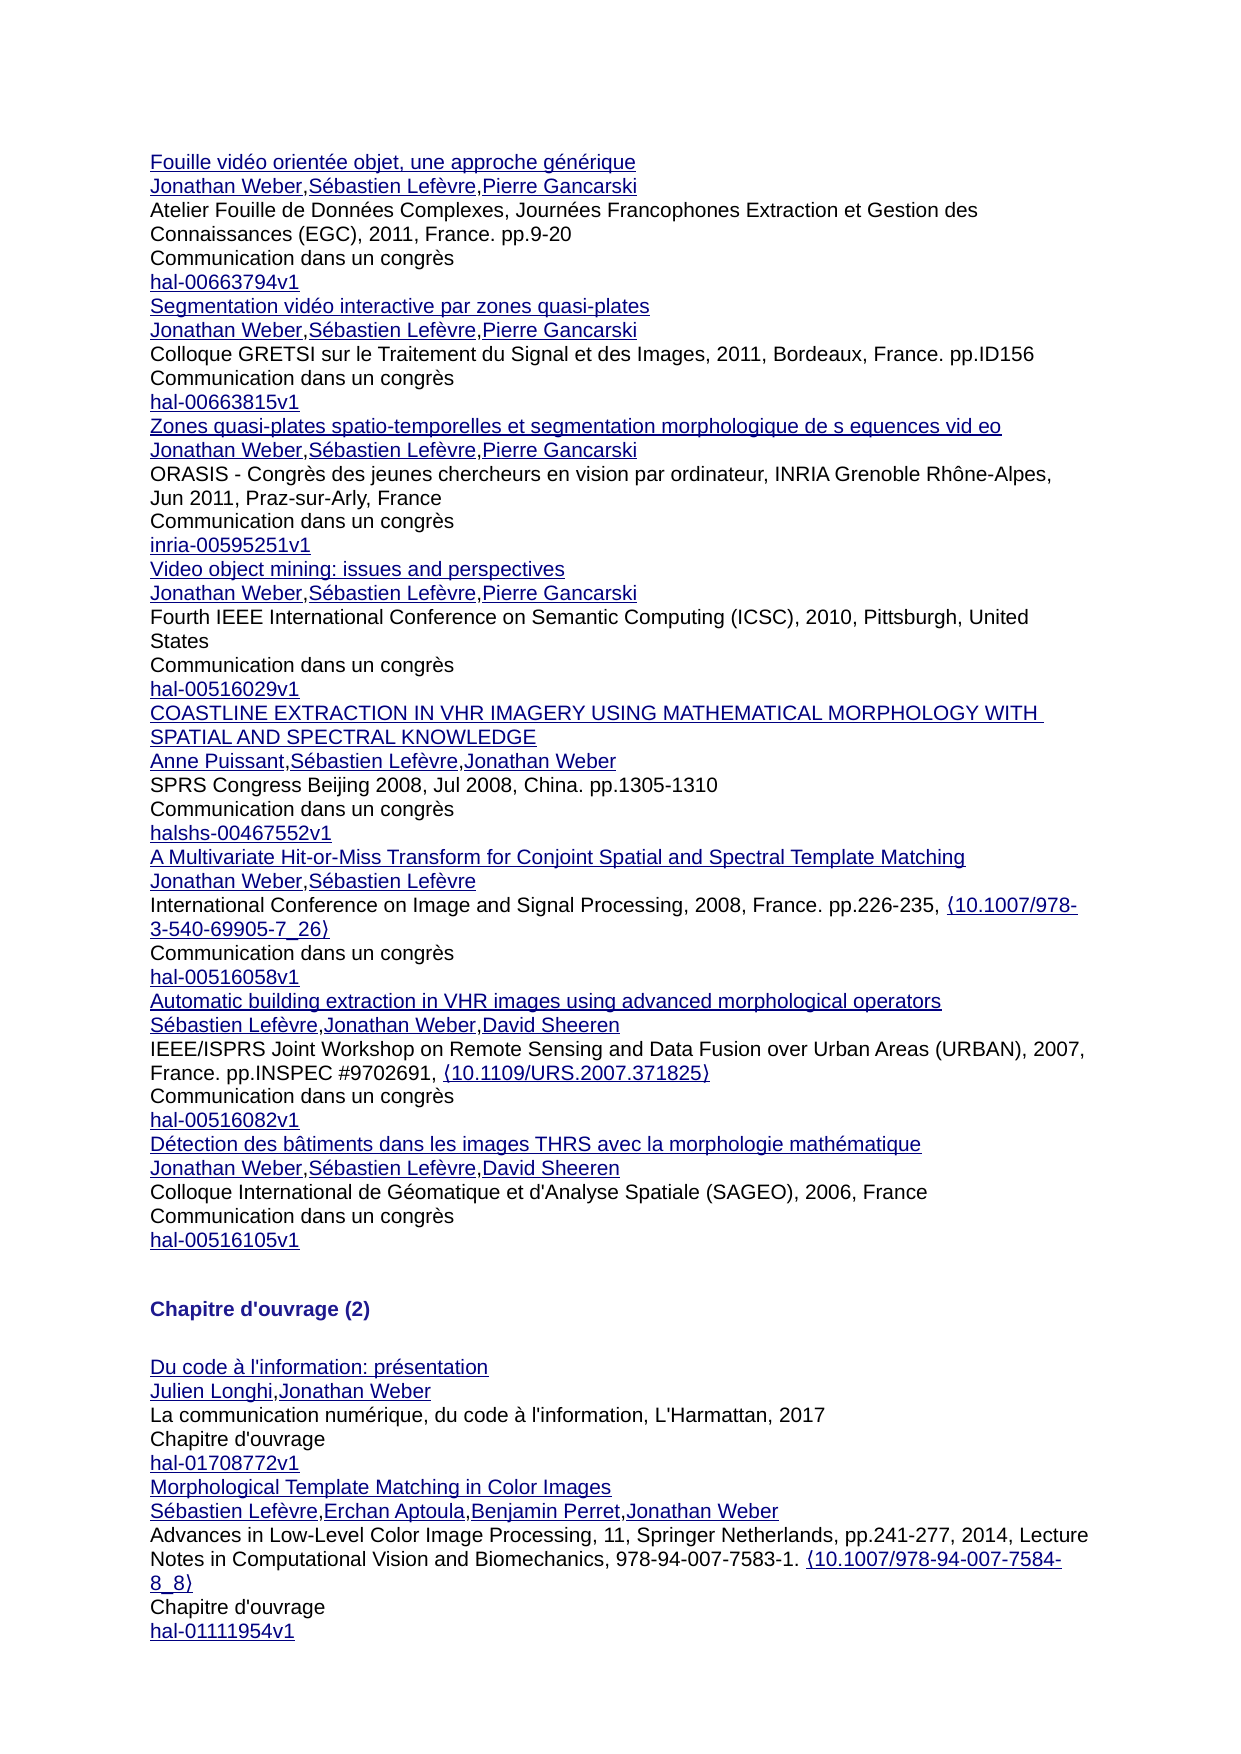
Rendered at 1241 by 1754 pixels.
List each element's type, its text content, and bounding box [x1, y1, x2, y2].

table_cell Détection des bâtiments dans les images THRS avec la morphologie mathématique Jonathan Weber,Sébastien Lefèvre,David Sheeren Colloque International de Géomatique et d'Analyse Spatiale (SAGEO), 2006, France Communication dans un congrès hal-00516105v1 [150, 1132, 1090, 1252]
table_cell A Multivariate Hit-or-Miss Transform for Conjoint Spatial and Spectral Template Matching Jonathan Weber,Sébastien Lefèvre International Conference on Image and Signal Processing, 2008, France. pp.226-235, ⟨10.1007/978-3-540-69905-7_26⟩ Communication dans un congrès hal-00516058v1 [150, 845, 1090, 988]
table_cell Automatic building extraction in VHR images using advanced morphological operators Sébastien Lefèvre,Jonathan Weber,David Sheeren IEEE/ISPRS Joint Workshop on Remote Sensing and Data Fusion over Urban Areas (URBAN), 2007, France. pp.INSPEC #9702691, ⟨10.1109/URS.2007.371825⟩ Communication dans un congrès hal-00516082v1 [150, 989, 1090, 1132]
table_cell Zones quasi-plates spatio-temporelles et segmentation morphologique de s equences vid eo Jonathan Weber,Sébastien Lefèvre,Pierre Gancarski ORASIS - Congrès des jeunes chercheurs en vision par ordinateur, INRIA Grenoble Rhône-Alpes, Jun 2011, Praz-sur-Arly, France Communication dans un congrès inria-00595251v1 [150, 414, 1090, 557]
table_cell Morphological Template Matching in Color Images Sébastien Lefèvre,Erchan Aptoula,Benjamin Perret,Jonathan Weber Advances in Low-Level Color Image Processing, 11, Springer Netherlands, pp.241-277, 2014, Lecture Notes in Computational Vision and Biomechanics, 978-94-007-7583-1. ⟨10.1007/978-94-007-7584-8_8⟩ Chapitre d'ouvrage hal-01111954v1 [150, 1475, 1090, 1643]
table_cell Segmentation vidéo interactive par zones quasi-plates Jonathan Weber,Sébastien Lefèvre,Pierre Gancarski Colloque GRETSI sur le Traitement du Signal et des Images, 2011, Bordeaux, France. pp.ID156 Communication dans un congrès hal-00663815v1 [150, 294, 1090, 413]
table_cell Fouille vidéo orientée objet, une approche générique Jonathan Weber,Sébastien Lefèvre,Pierre Gancarski Atelier Fouille de Données Complexes, Journées Francophones Extraction et Gestion des Connaissances (EGC), 2011, France. pp.9-20 Communication dans un congrès hal-00663794v1 [150, 150, 1090, 294]
table_cell COASTLINE EXTRACTION IN VHR IMAGERY USING MATHEMATICAL MORPHOLOGY WITH SPATIAL AND SPECTRAL KNOWLEDGE Anne Puissant,Sébastien Lefèvre,Jonathan Weber SPRS Congress Beijing 2008, Jul 2008, China. pp.1305-1310 Communication dans un congrès halshs-00467552v1 [150, 701, 1090, 845]
table_cell Video object mining: issues and perspectives Jonathan Weber,Sébastien Lefèvre,Pierre Gancarski Fourth IEEE International Conference on Semantic Computing (ICSC), 2010, Pittsburgh, United States Communication dans un congrès hal-00516029v1 [150, 557, 1090, 701]
subtitle Chapitre d'ouvrage (2) [150, 1297, 1090, 1321]
table_header Du code à l'information: présentation Julien Longhi,Jonathan Weber La communication numérique, du code à l'information, L'Harmattan, 2017 Chapitre d'ouvrage hal-01708772v1 [150, 1355, 1090, 1475]
